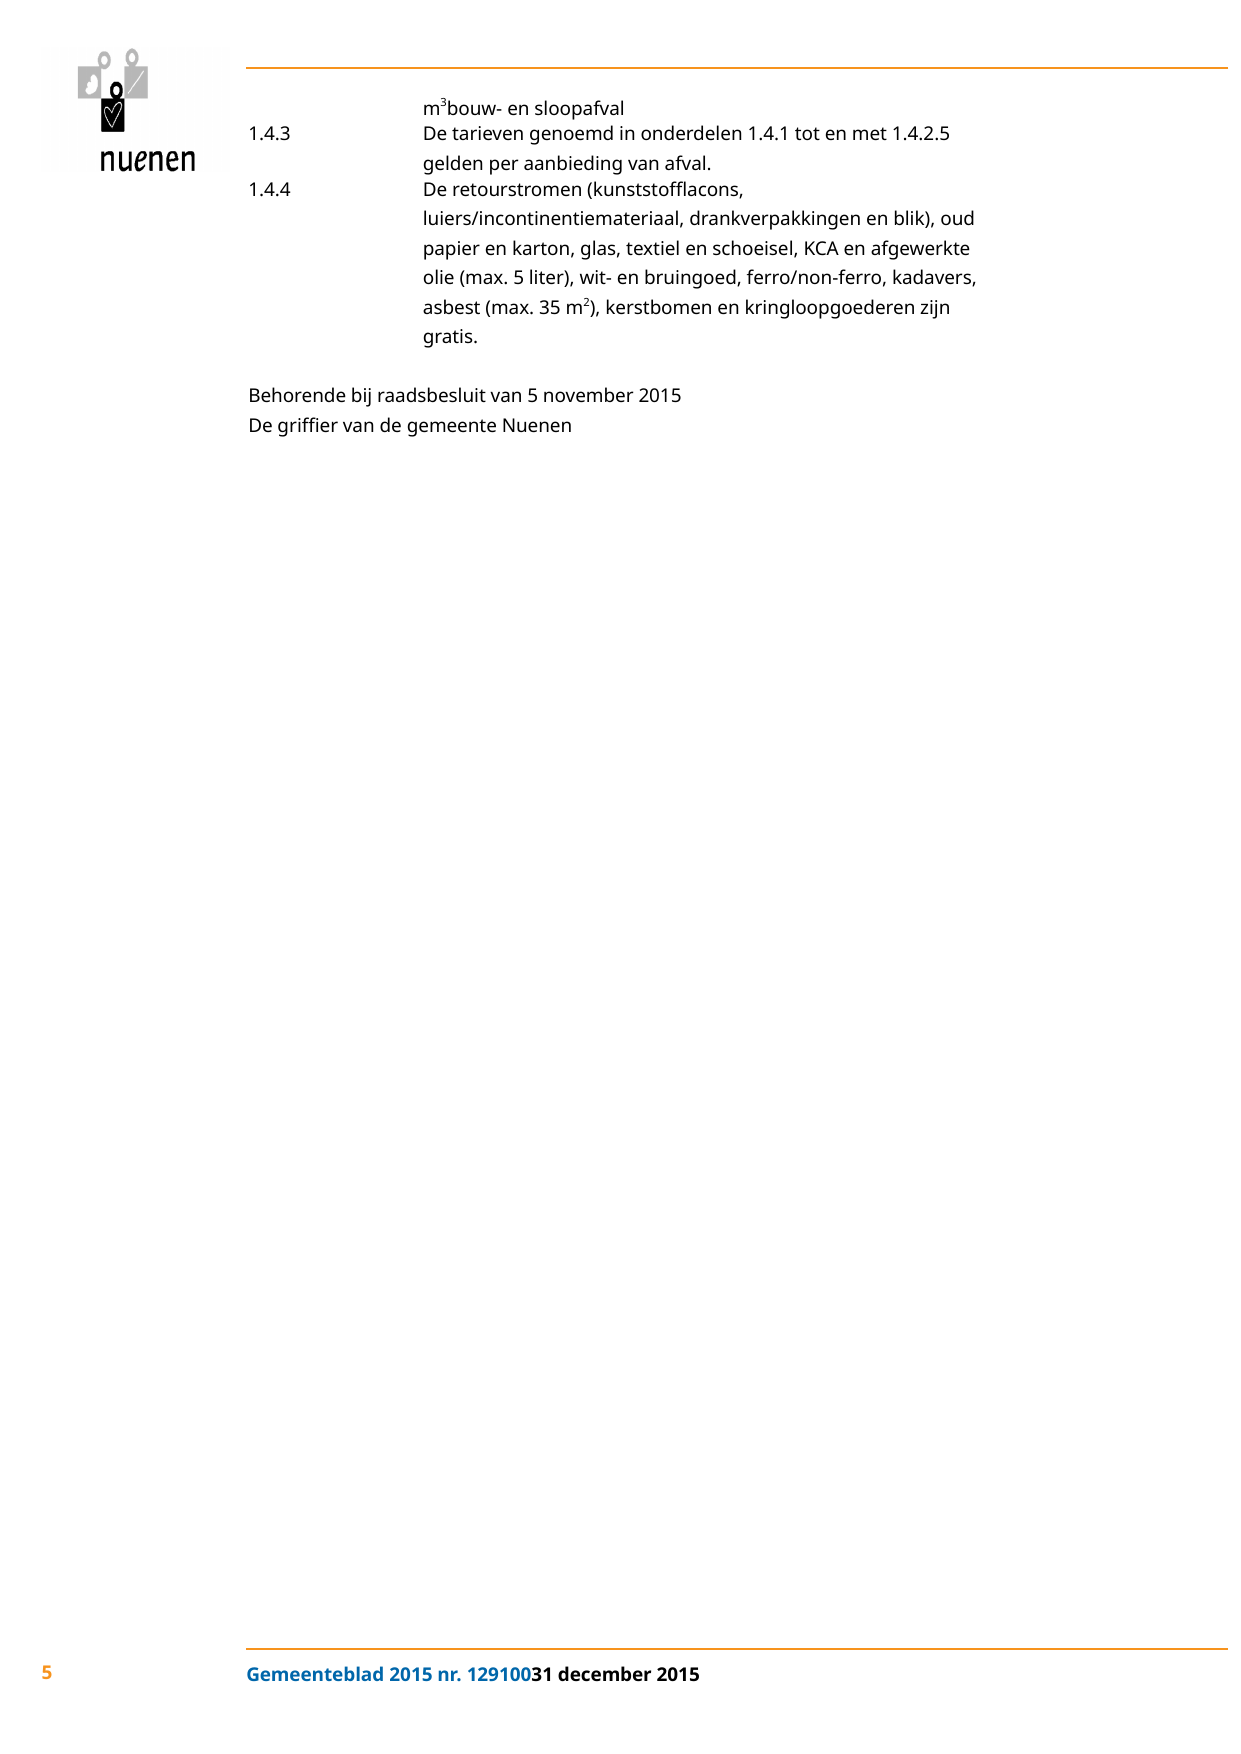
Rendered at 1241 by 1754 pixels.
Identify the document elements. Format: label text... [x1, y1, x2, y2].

picture [41, 47, 231, 172]
table_cell [248, 95, 423, 121]
text De griffier van de gemeente Nuenen [248, 412, 1152, 438]
table_cell De retourstromen (kunststofflacons, luiers/incontinentiemateriaal, drankverpakkingen en blik), oud papier en karton, glas, textiel en schoeisel, KCA en afgewerkte olie (max. 5 liter), wit- en bruingoed, ferro/non-ferro, kadavers, asbest (max. 35 m2), kerstbomen en kringloopgoederen zijn gratis. [423, 176, 977, 349]
table_cell 1.4.3 [248, 121, 423, 176]
table_cell [977, 121, 1152, 176]
table_cell De tarieven genoemd in onderdelen 1.4.1 tot en met 1.4.2.5 gelden per aanbieding van afval. [423, 121, 977, 176]
text Behorende bij raadsbesluit van 5 november 2015 [248, 382, 1152, 408]
table_cell [977, 95, 1152, 121]
table_cell 1.4.4 [248, 176, 423, 349]
table_cell [977, 176, 1152, 349]
table_cell m3bouw- en sloopafval [423, 95, 977, 121]
